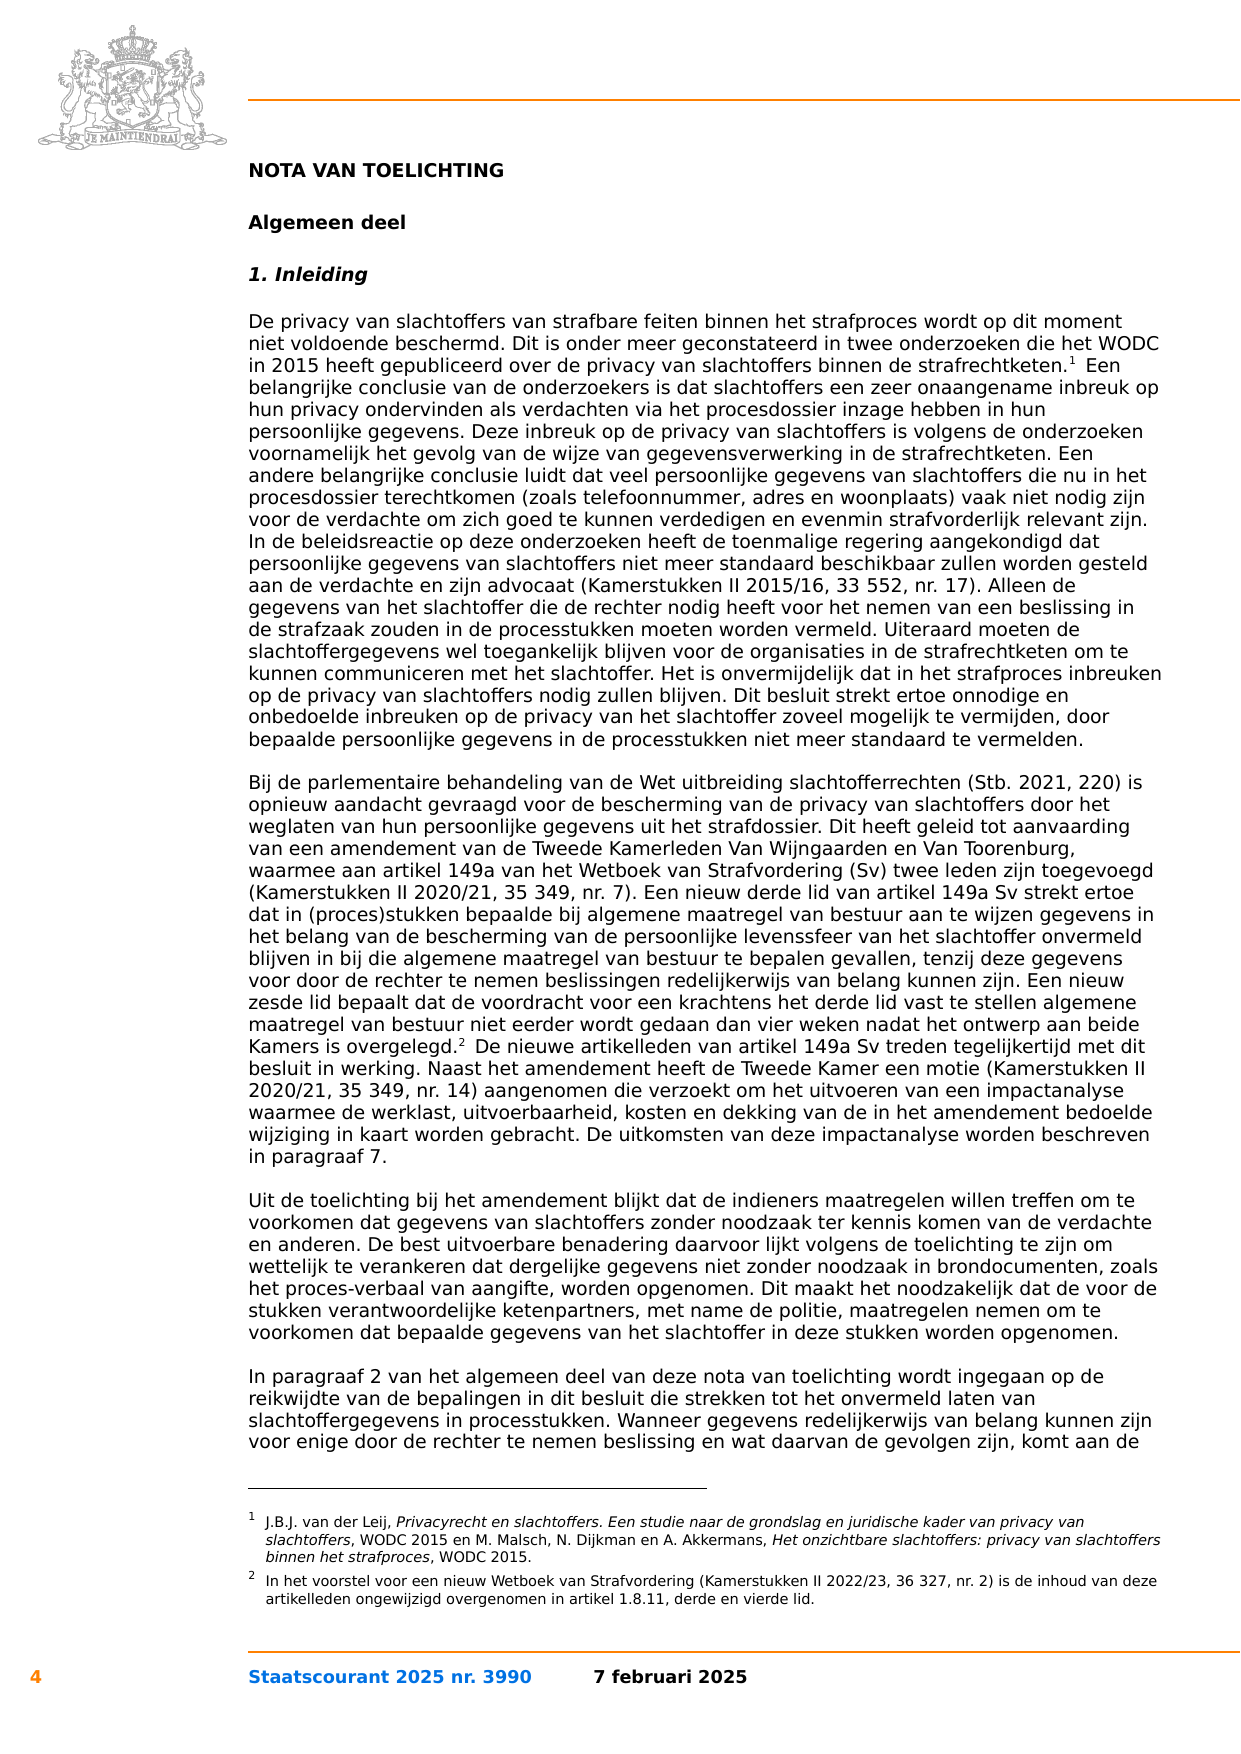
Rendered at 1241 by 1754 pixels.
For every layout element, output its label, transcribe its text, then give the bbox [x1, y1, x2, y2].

subtitle Algemeen deel [248, 212, 1163, 234]
subtitle NOTA VAN TOELICHTING [248, 160, 1163, 182]
subtitle 1. Inleiding [248, 264, 1163, 286]
picture [38, 25, 227, 150]
text De privacy van slachtoffers van strafbare feiten binnen het strafproces wordt op dit moment niet voldoende beschermd. Dit is onder meer geconstateerd in twee onderzoeken die het WODC in 2015 heeft gepubliceerd over de privacy van slachtoffers binnen de strafrechtketen. Een belangrijke conclusie van de onderzoekers is dat slachtoffers een zeer onaangename inbreuk op hun privacy ondervinden als verdachten via het procesdossier inzage hebben in hun persoonlijke gegevens. Deze inbreuk op de privacy van slachtoffers is volgens de onderzoeken voornamelijk het gevolg van de wijze van gegevensverwerking in de strafrechtketen. Een andere belangrijke conclusie luidt dat veel persoonlijke gegevens van slachtoffers die nu in het procesdossier terechtkomen (zoals telefoonnummer, adres en woonplaats) vaak niet nodig zijn voor de verdachte om zich goed te kunnen verdedigen en evenmin strafvorderlijk relevant zijn. In de beleidsreactie op deze onderzoeken heeft de toenmalige regering aangekondigd dat persoonlijke gegevens van slachtoffers niet meer standaard beschikbaar zullen worden gesteld aan de verdachte en zijn advocaat (Kamerstukken II 2015/16, 33 552, nr. 17). Alleen de gegevens van het slachtoffer die de rechter nodig heeft voor het nemen van een beslissing in de strafzaak zouden in de processtukken moeten worden vermeld. Uiteraard moeten de slachtoffergegevens wel toegankelijk blijven voor de organisaties in de strafrechtketen om te kunnen communiceren met het slachtoffer. Het is onvermijdelijk dat in het strafproces inbreuken op de privacy van slachtoffers nodig zullen blijven. Dit besluit strekt ertoe onnodige en onbedoelde inbreuken op de privacy van het slachtoffer zoveel mogelijk te vermijden, door bepaalde persoonlijke gegevens in de processtukken niet meer standaard te vermelden. [248, 311, 1163, 750]
text In paragraaf 2 van het algemeen deel van deze nota van toelichting wordt ingegaan op de reikwijdte van de bepalingen in dit besluit die strekken tot het onvermeld laten van slachtoffergegevens in processtukken. Wanneer gegevens redelijkerwijs van belang kunnen zijn voor enige door de rechter te nemen beslissing en wat daarvan de gevolgen zijn, komt aan de [248, 1366, 1163, 1453]
text Uit de toelichting bij het amendement blijkt dat de indieners maatregelen willen treffen om te voorkomen dat gegevens van slachtoffers zonder noodzaak ter kennis komen van de verdachte en anderen. De best uitvoerbare benadering daarvoor lijkt volgens de toelichting te zijn om wettelijk te verankeren dat dergelijke gegevens niet zonder noodzaak in brondocumenten, zoals het proces-verbaal van aangifte, worden opgenomen. Dit maakt het noodzakelijk dat de voor de stukken verantwoordelijke ketenpartners, met name de politie, maatregelen nemen om te voorkomen dat bepaalde gegevens van het slachtoffer in deze stukken worden opgenomen. [248, 1190, 1163, 1344]
text Bij de parlementaire behandeling van de Wet uitbreiding slachtofferrechten (Stb. 2021, 220) is opnieuw aandacht gevraagd voor de bescherming van de privacy van slachtoffers door het weglaten van hun persoonlijke gegevens uit het strafdossier. Dit heeft geleid tot aanvaarding van een amendement van de Tweede Kamerleden Van Wijngaarden en Van Toorenburg, waarmee aan artikel 149a van het Wetboek van Strafvordering (Sv) twee leden zijn toegevoegd (Kamerstukken II 2020/21, 35 349, nr. 7). Een nieuw derde lid van artikel 149a Sv strekt ertoe dat in (proces)stukken bepaalde bij algemene maatregel van bestuur aan te wijzen gegevens in het belang van de bescherming van de persoonlijke levenssfeer van het slachtoffer onvermeld blijven in bij die algemene maatregel van bestuur te bepalen gevallen, tenzij deze gegevens voor door de rechter te nemen beslissingen redelijkerwijs van belang kunnen zijn. Een nieuw zesde lid bepaalt dat de voordracht voor een krachtens het derde lid vast te stellen algemene maatregel van bestuur niet eerder wordt gedaan dan vier weken nadat het ontwerp aan beide Kamers is overgelegd. De nieuwe artikelleden van artikel 149a Sv treden tegelijkertijd met dit besluit in werking. Naast het amendement heeft de Tweede Kamer een motie (Kamerstukken II 2020/21, 35 349, nr. 14) aangenomen die verzoekt om het uitvoeren van een impactanalyse waarmee de werklast, uitvoerbaarheid, kosten en dekking van de in het amendement bedoelde wijziging in kaart worden gebracht. De uitkomsten van deze impactanalyse worden beschreven in paragraaf 7. [248, 772, 1163, 1168]
text J.B.J. van der Leij, Privacyrecht en slachtoffers. Een studie naar de grondslag en juridische kader van privacy van slachtoffers, WODC 2015 en M. Malsch, N. Dijkman en A. Akkermans, Het onzichtbare slachtoffers: privacy van slachtoffers binnen het strafproces, WODC 2015. [248, 1510, 1163, 1566]
text In het voorstel voor een nieuw Wetboek van Strafvordering (Kamerstukken II 2022/23, 36 327, nr. 2) is de inhoud van deze artikelleden ongewijzigd overgenomen in artikel 1.8.11, derde en vierde lid. [248, 1569, 1163, 1608]
